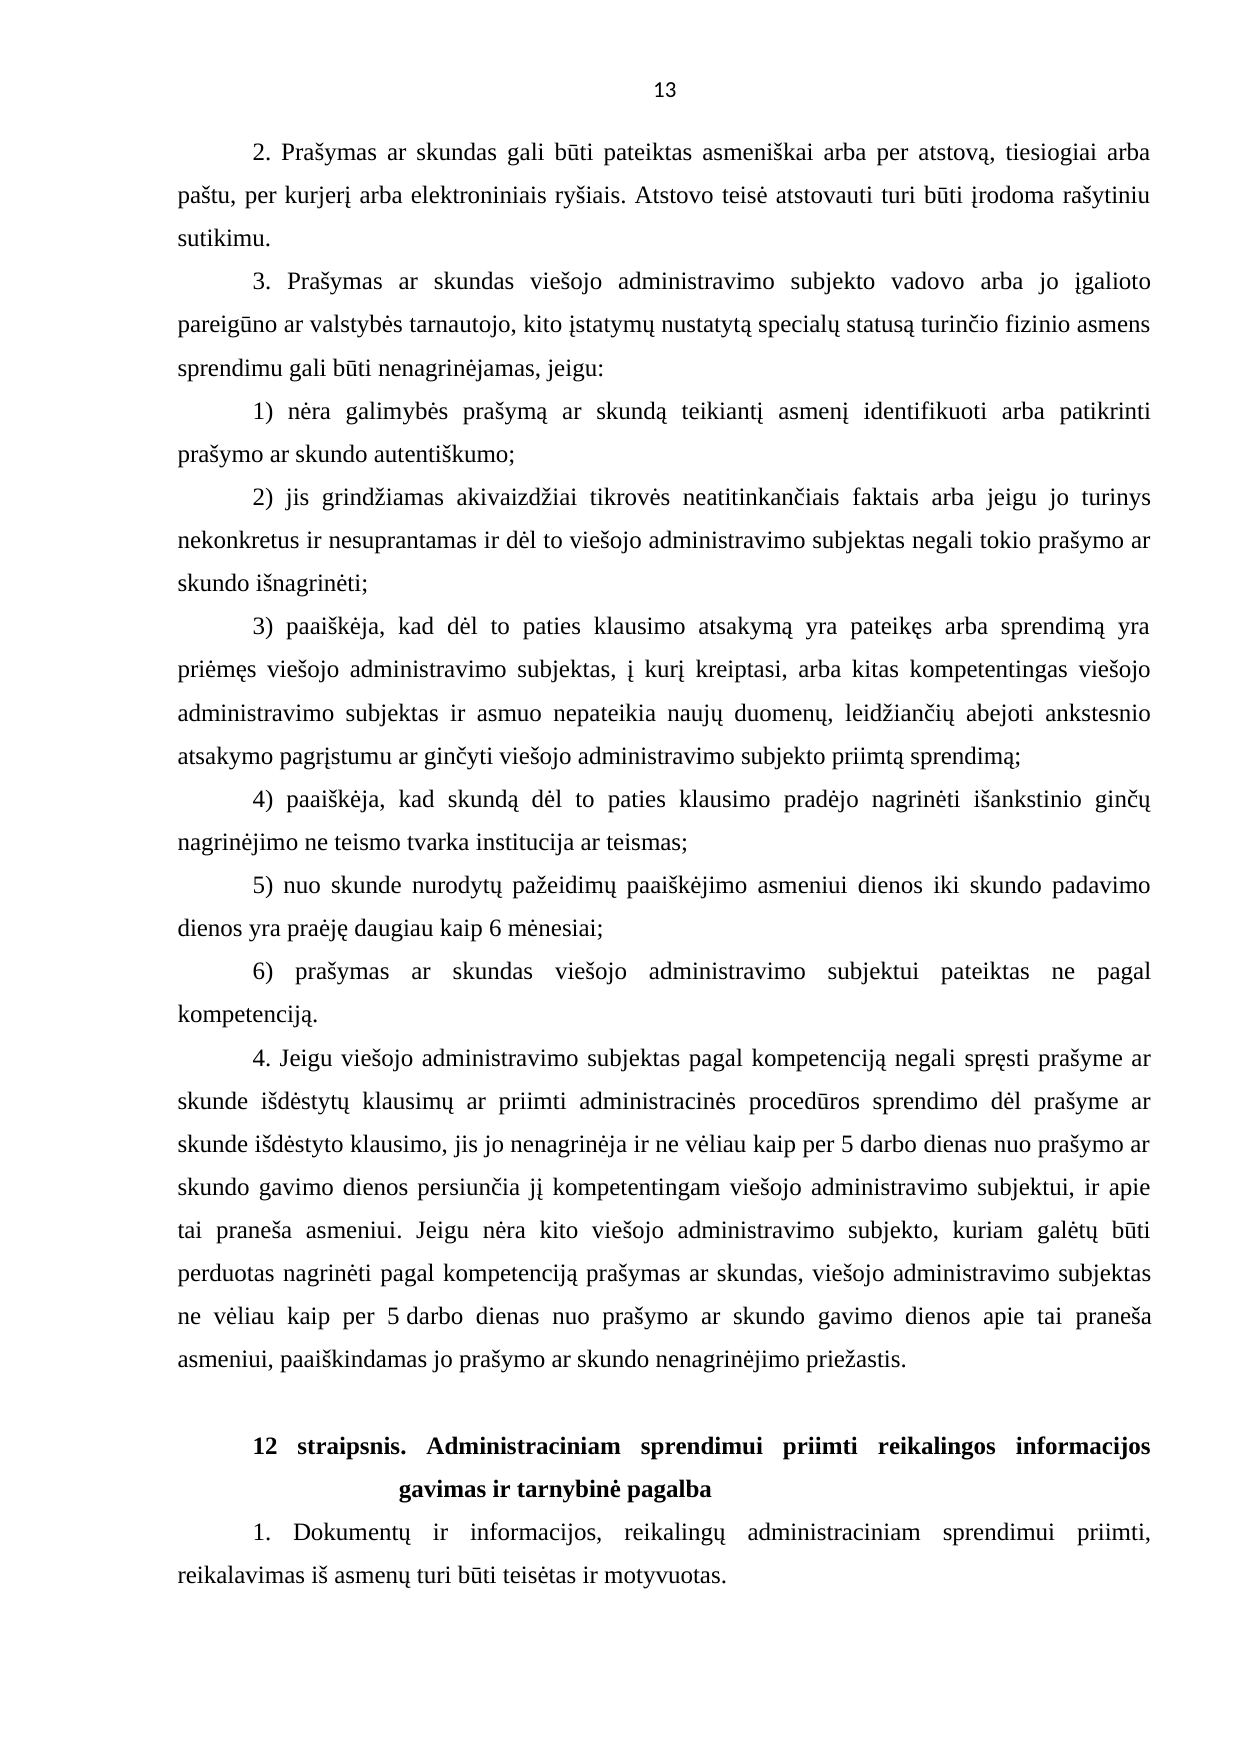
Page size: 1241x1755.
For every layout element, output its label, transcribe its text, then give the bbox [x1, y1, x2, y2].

text 2. Prašymas ar skundas gali būti pateiktas asmeniškai arba per atstovą, tiesiogiai arba paštu, per kurjerį arba elektroniniais ryšiais. Atstovo teisė atstovauti turi būti įrodoma rašytiniu sutikimu. [177, 137, 1152, 252]
text 4) paaiškėja, kad skundą dėl to paties klausimo pradėjo nagrinėti išankstinio ginčų nagrinėjimo ne teismo tvarka institucija ar teismas; [177, 784, 1152, 856]
text 3) paaiškėja, kad dėl to paties klausimo atsakymą yra pateikęs arba sprendimą yra priėmęs viešojo administravimo subjektas, į kurį kreiptasi, arba kitas kompetentingas viešojo administravimo subjektas ir asmuo nepateikia naujų duomenų, leidžiančių abejoti ankstesnio atsakymo pagrįstumu ar ginčyti viešojo administravimo subjekto priimtą sprendimą; [177, 611, 1152, 769]
text 4. Jeigu viešojo administravimo subjektas pagal kompetenciją negali spręsti prašyme ar skunde išdėstytų klausimų ar priimti administracinės procedūros sprendimo dėl prašyme ar skunde išdėstyto klausimo, jis jo nenagrinėja ir ne vėliau kaip per 5 darbo dienas nuo prašymo ar skundo gavimo dienos persiunčia jį kompetentingam viešojo administravimo subjektui, ir apie tai praneša asmeniui. Jeigu nėra kito viešojo administravimo subjekto, kuriam galėtų būti perduotas nagrinėti pagal kompetenciją prašymas ar skundas, viešojo administravimo subjektas ne vėliau kaip per 5 darbo dienas nuo prašymo ar skundo gavimo dienos apie tai praneša asmeniui, paaiškindamas jo prašymo ar skundo nenagrinėjimo priežastis. [177, 1043, 1152, 1373]
text 1) nėra galimybės prašymą ar skundą teikiantį asmenį identifikuoti arba patikrinti prašymo ar skundo autentiškumo; [177, 396, 1152, 468]
text 12 straipsnis. Administraciniam sprendimui priimti reikalingos informacijos gavimas ir tarnybinė pagalba [252, 1431, 1152, 1503]
text 1. Dokumentų ir informacijos, reikalingų administraciniam sprendimui priimti, reikalavimas iš asmenų turi būti teisėtas ir motyvuotas. [177, 1517, 1152, 1589]
text 5) nuo skunde nurodytų pažeidimų paaiškėjimo asmeniui dienos iki skundo padavimo dienos yra praėję daugiau kaip 6 mėnesiai; [177, 870, 1152, 942]
text 2) jis grindžiamas akivaizdžiai tikrovės neatitinkančiais faktais arba jeigu jo turinys nekonkretus ir nesuprantamas ir dėl to viešojo administravimo subjektas negali tokio prašymo ar skundo išnagrinėti; [177, 482, 1152, 597]
text 3. Prašymas ar skundas viešojo administravimo subjekto vadovo arba jo įgalioto pareigūno ar valstybės tarnautojo, kito įstatymų nustatytą specialų statusą turinčio fizinio asmens sprendimu gali būti nenagrinėjamas, jeigu: [177, 266, 1152, 381]
text 6) prašymas ar skundas viešojo administravimo subjektui pateiktas ne pagal kompetenciją. [177, 956, 1152, 1028]
